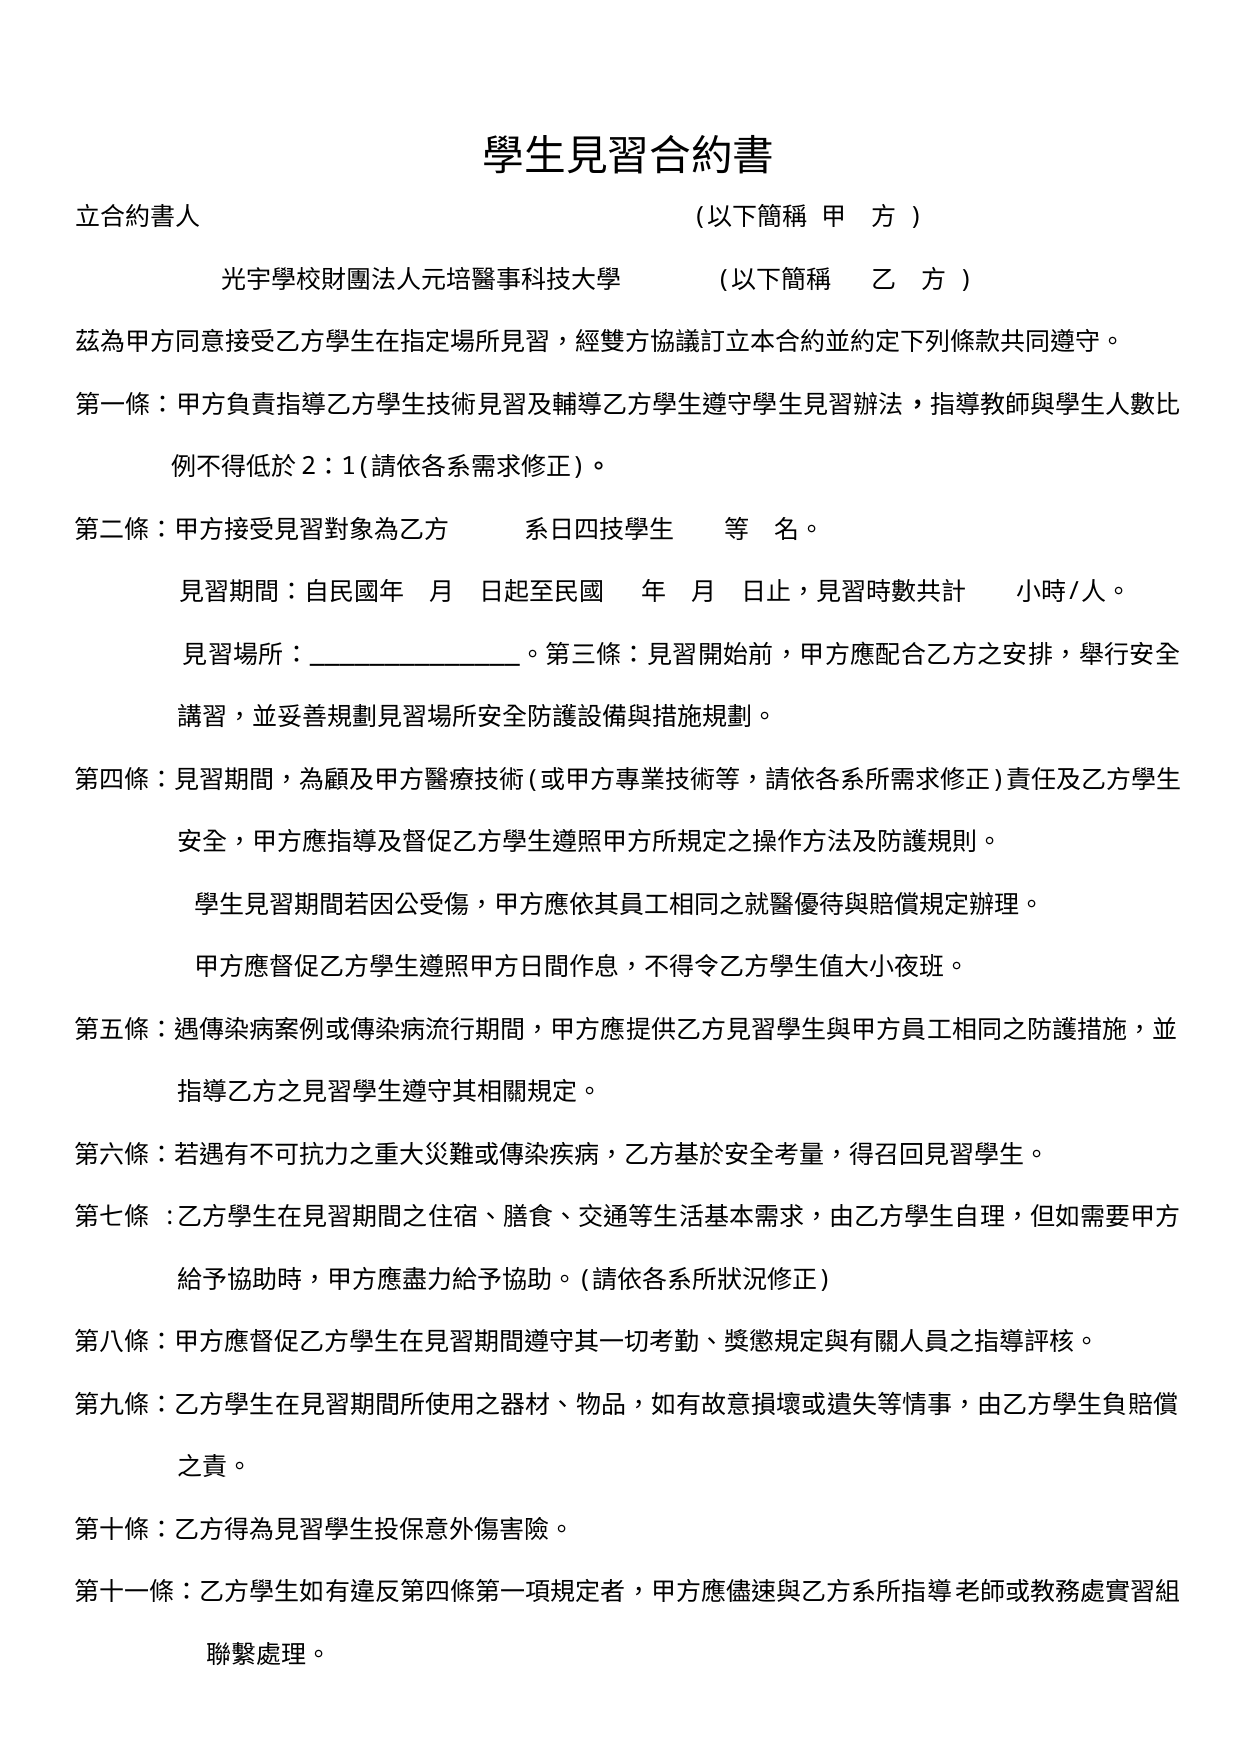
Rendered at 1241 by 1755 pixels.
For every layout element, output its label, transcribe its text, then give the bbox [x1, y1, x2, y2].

text 甲方應督促乙方學生遵照甲方日間作息，不得令乙方學生值大小夜班。 [74, 923, 1181, 986]
text 第五條：遇傳染病案例或傳染病流行期間，甲方應提供乙方見習學生與甲方員工相同之防護措施，並指導乙方之見習學生遵守其相關規定。 [74, 986, 1181, 1111]
text 茲為甲方同意接受乙方學生在指定場所見習，經雙方協議訂立本合約並約定下列條款共同遵守。 [75, 298, 1181, 361]
text 第八條：甲方應督促乙方學生在見習期間遵守其一切考勤、獎懲規定與有關人員之指導評核。 [0, 1298, 1181, 1361]
text 第十一條：乙方學生如有違反第四條第一項規定者，甲方應儘速與乙方系所指導老師或教務處實習組聯繫處理。 [74, 1548, 1181, 1673]
text 第九條：乙方學生在見習期間所使用之器材、物品，如有故意損壞或遺失等情事，由乙方學生負賠償之責。 [74, 1361, 1181, 1486]
text 第一條：甲方負責指導乙方學生技術見習及輔導乙方學生遵守學生見習辦法，指導教師與學生人數比例不得低於2：1(請依各系需求修正)。 [75, 361, 1181, 486]
text 第四條：見習期間，為顧及甲方醫療技術(或甲方專業技術等，請依各系所需求修正)責任及乙方學生安全，甲方應指導及督促乙方學生遵照甲方所規定之操作方法及防護規則。 [74, 736, 1181, 861]
text 第二條：甲方接受見習對象為乙方 系日四技學生 等 名。 [74, 486, 1181, 548]
text 第七條 :乙方學生在見習期間之住宿、膳食、交通等生活基本需求，由乙方學生自理，但如需要甲方給予協助時，甲方應盡力給予協助。(請依各系所狀況修正) [74, 1173, 1181, 1298]
text 光宇學校財團法人元培醫事科技大學 (以下簡稱 乙 方 ) [75, 236, 1181, 298]
text 學生見習合約書 [75, 111, 1181, 173]
text 立合約書人 (以下簡稱 甲 方 ) [75, 173, 1181, 236]
text 學生見習期間若因公受傷，甲方應依其員工相同之就醫優待與賠償規定辦理。 [74, 861, 1181, 923]
text 第六條：若遇有不可抗力之重大災難或傳染疾病，乙方基於安全考量，得召回見習學生。 [74, 1111, 1181, 1173]
text 見習期間：自民國年 月 日起至民國 年 月 日止，見習時數共計 小時/人。 [74, 548, 1181, 611]
text 見習場所：______________。第三條：見習開始前，甲方應配合乙方之安排，舉行安全講習，並妥善規劃見習場所安全防護設備與措施規劃。 [74, 611, 1181, 736]
text 第十條：乙方得為見習學生投保意外傷害險。 [74, 1486, 1181, 1548]
